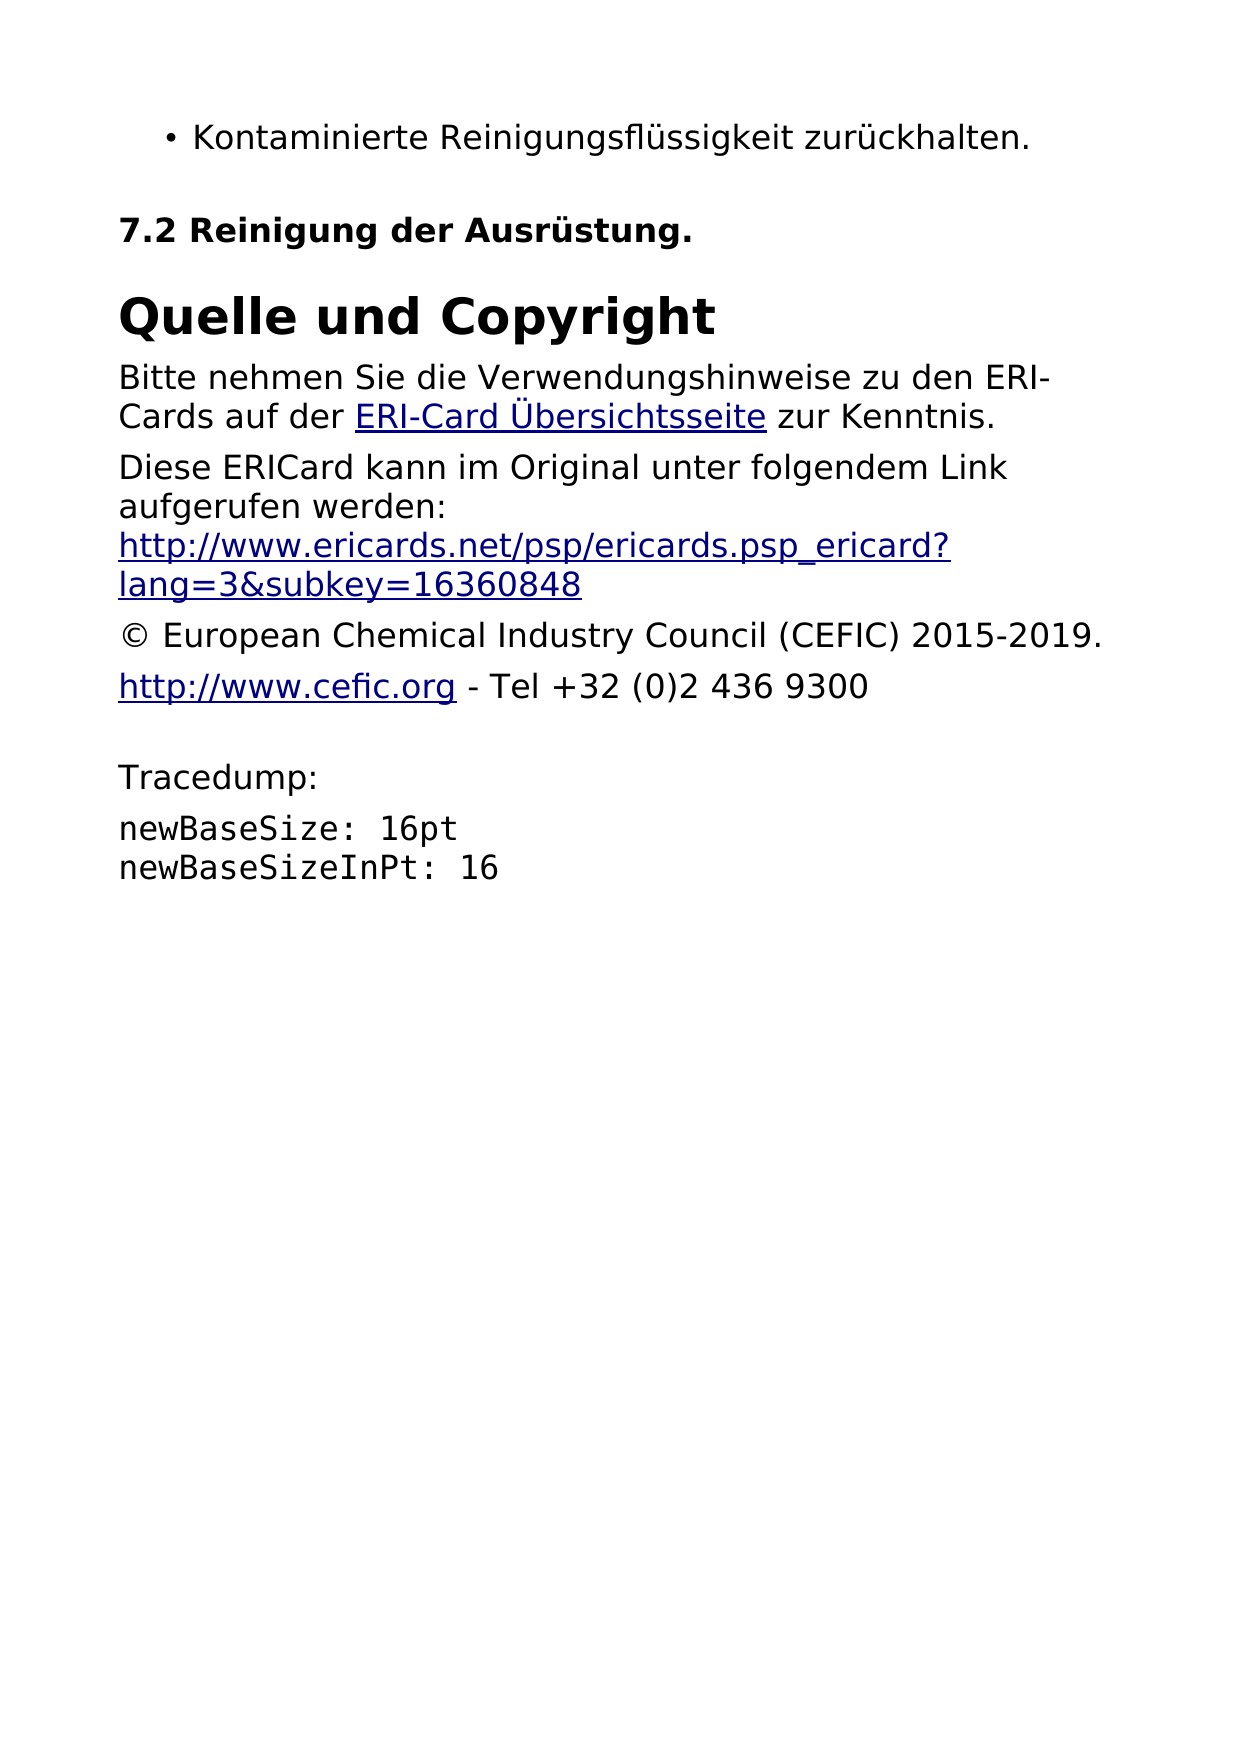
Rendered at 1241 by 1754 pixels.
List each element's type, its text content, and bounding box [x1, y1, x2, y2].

subtitle Quelle und Copyright [118, 288, 1122, 346]
list Kontaminierte Reinigungsflüssigkeit zurückhalten. [177, 118, 1122, 157]
text © European Chemical Industry Council (CEFIC) 2015-2019. [118, 617, 1122, 656]
text Bitte nehmen Sie die Verwendungshinweise zu den ERI-Cards auf der ERI-Card Übersichtsseite zur Kenntnis. [118, 358, 1122, 436]
text Diese ERICard kann im Original unter folgendem Link aufgerufen werden: http://www.ericards.net/psp/ericards.psp_ericard?lang=3&subkey=16360848 [118, 449, 1122, 604]
text Tracedump: [118, 719, 1122, 797]
text newBaseSize: 16pt newBaseSizeInPt: 16 [118, 809, 1122, 887]
text http://www.cefic.org - Tel +32 (0)2 436 9300 [118, 668, 1122, 707]
subtitle 7.2 Reinigung der Ausrüstung. [118, 211, 1122, 250]
